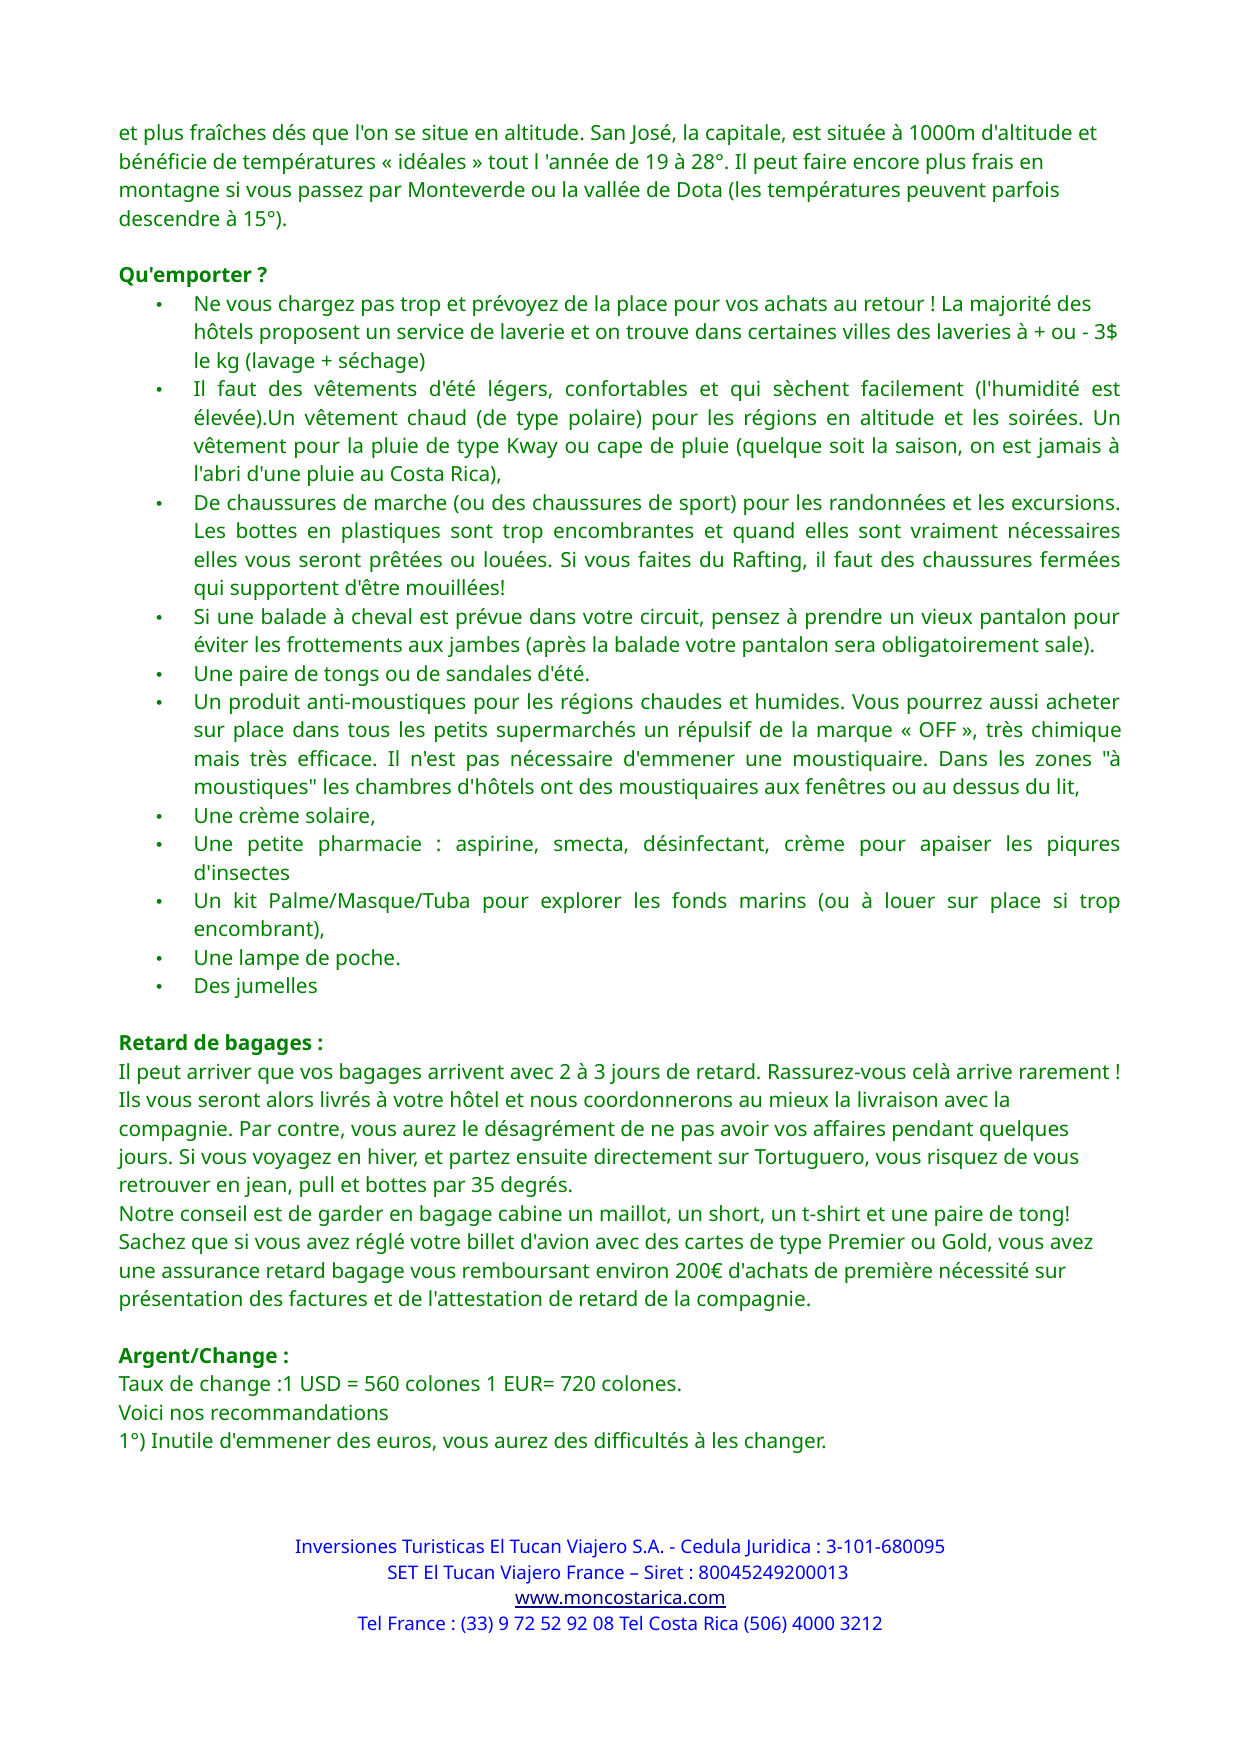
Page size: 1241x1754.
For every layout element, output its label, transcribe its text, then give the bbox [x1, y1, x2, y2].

text Argent/Change : [118, 1341, 1122, 1369]
list Une lampe de poche. [156, 943, 1122, 971]
text Il peut arriver que vos bagages arrivent avec 2 à 3 jours de retard. Rassurez-vous celà arrive rarement ! Ils vous seront alors livrés à votre hôtel et nous coordonnerons au mieux la livraison avec la compagnie. Par contre, vous aurez le désagrément de ne pas avoir vos affaires pendant quelques jours. Si vous voyagez en hiver, et partez ensuite directement sur Tortuguero, vous risquez de vous retrouver en jean, pull et bottes par 35 degrés. Notre conseil est de garder en bagage cabine un maillot, un short, un t-shirt et une paire de tong! Sachez que si vous avez réglé votre billet d'avion avec des cartes de type Premier ou Gold, vous avez une assurance retard bagage vous remboursant environ 200€ d'achats de première nécessité sur présentation des factures et de l'attestation de retard de la compagnie. [118, 1057, 1122, 1313]
list De chaussures de marche (ou des chaussures de sport) pour les randonnées et les excursions. Les bottes en plastiques sont trop encombrantes et quand elles sont vraiment nécessaires elles vous seront prêtées ou louées. Si vous faites du Rafting, il faut des chaussures fermées qui supportent d'être mouillées! [156, 488, 1122, 602]
list Ne vous chargez pas trop et prévoyez de la place pour vos achats au retour ! La majorité des hôtels proposent un service de laverie et on trouve dans certaines villes des laveries à + ou - 3$ le kg (lavage + séchage) [156, 289, 1122, 374]
text et plus fraîches dés que l'on se situe en altitude. San José, la capitale, est située à 1000m d'altitude et bénéficie de températures « idéales » tout l 'année de 19 à 28°. Il peut faire encore plus frais en montagne si vous passez par Monteverde ou la vallée de Dota (les températures peuvent parfois descendre à 15°). [118, 118, 1122, 232]
list Un kit Palme/Masque/Tuba pour explorer les fonds marins (ou à louer sur place si trop encombrant), [156, 886, 1122, 943]
list Si une balade à cheval est prévue dans votre circuit, pensez à prendre un vieux pantalon pour éviter les frottements aux jambes (après la balade votre pantalon sera obligatoirement sale). [156, 602, 1122, 659]
list Une paire de tongs ou de sandales d'été. [156, 659, 1122, 687]
text Retard de bagages : [118, 1028, 1122, 1057]
text Taux de change :1 USD = 560 colones 1 EUR= 720 colones. [118, 1369, 1122, 1398]
list Des jumelles [156, 971, 1122, 1000]
list Une crème solaire, [156, 801, 1122, 829]
text 1°) Inutile d'emmener des euros, vous aurez des difficultés à les changer. [118, 1426, 1122, 1455]
text Voici nos recommandations [118, 1398, 1122, 1426]
list Une petite pharmacie : aspirine, smecta, désinfectant, crème pour apaiser les piqures d'insectes [156, 829, 1122, 886]
list Un produit anti-moustiques pour les régions chaudes et humides. Vous pourrez aussi acheter sur place dans tous les petits supermarchés un répulsif de la marque « OFF », très chimique mais très efficace. Il n'est pas nécessaire d'emmener une moustiquaire. Dans les zones "à moustiques" les chambres d'hôtels ont des moustiquaires aux fenêtres ou au dessus du lit, [156, 687, 1122, 801]
text Qu'emporter ? [118, 232, 1122, 289]
list Il faut des vêtements d'été légers, confortables et qui sèchent facilement (l'humidité est élevée).Un vêtement chaud (de type polaire) pour les régions en altitude et les soirées. Un vêtement pour la pluie de type Kway ou cape de pluie (quelque soit la saison, on est jamais à l'abri d'une pluie au Costa Rica), [156, 374, 1122, 488]
